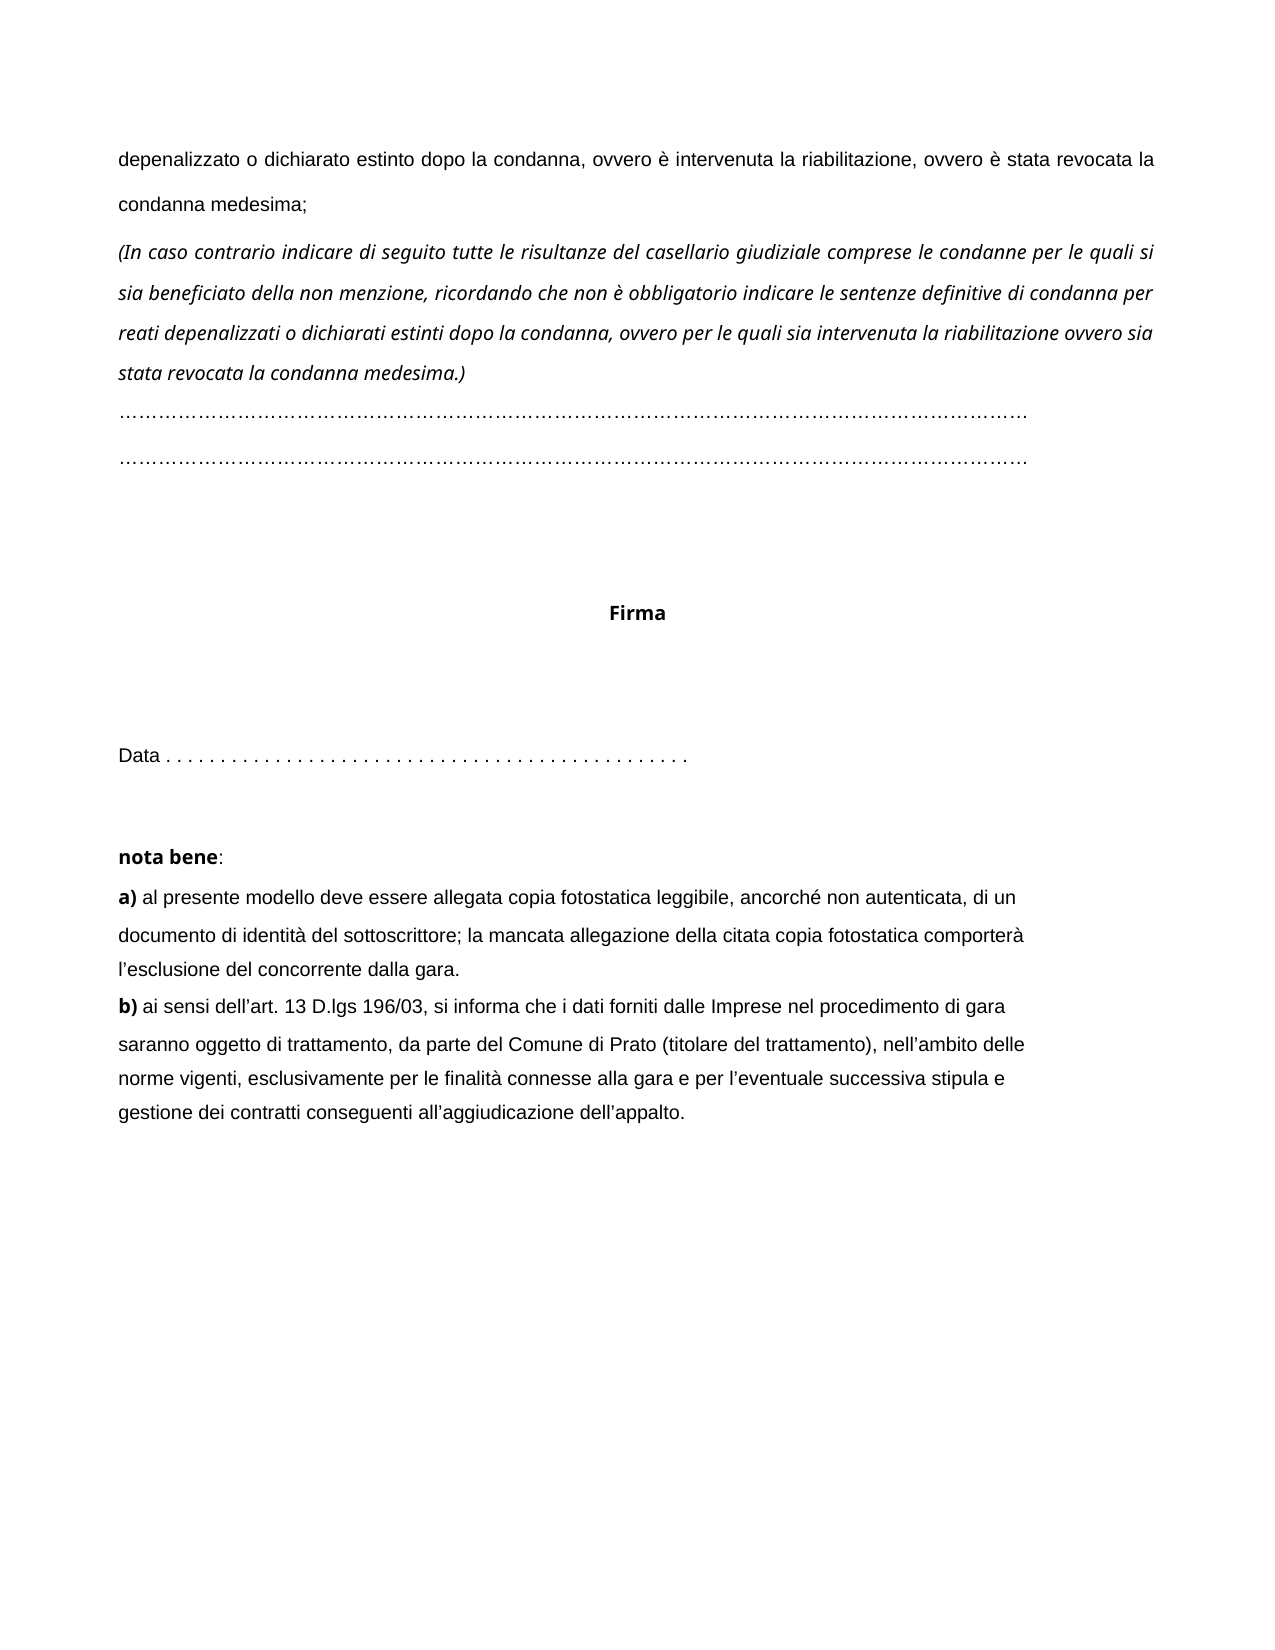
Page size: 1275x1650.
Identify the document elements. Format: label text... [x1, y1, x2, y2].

text depenalizzato o dichiarato estinto dopo la condanna, ovvero è intervenuta la riabilitazione, ovvero è stata revocata la condanna medesima; [118, 148, 1157, 216]
text (In caso contrario indicare di seguito tutte le risultanze del casellario giudiziale comprese le condanne per le quali si sia beneficiato della non menzione, ricordando che non è obbligatorio indicare le sentenze definitive di condanna per reati depenalizzati o dichiarati estinti dopo la condanna, ovvero per le quali sia intervenuta la riabilitazione ovvero sia stata revocata la condanna medesima.) [118, 238, 1157, 387]
subtitle Firma [118, 599, 1157, 626]
text documento di identità del sottoscrittore; la mancata allegazione della citata copia fotostatica comporterà [118, 924, 1157, 947]
text saranno oggetto di trattamento, da parte del Comune di Prato (titolare del trattamento), nell’ambito delle [118, 1032, 1157, 1055]
text a) al presente modello deve essere allegata copia fotostatica leggibile, ancorché non autenticata, di un [118, 883, 1157, 910]
text b) ai sensi dell’art. 13 D.lgs 196/03, si informa che i dati forniti dalle Imprese nel procedimento di gara [118, 992, 1157, 1019]
text nota bene: [118, 843, 1157, 870]
text gestione dei contratti conseguenti all’aggiudicazione dell’appalto. [118, 1101, 1157, 1123]
text ………………………………………………………………………………………………………………………… [118, 400, 1157, 423]
text ………………………………………………………………………………………………………………………… [118, 446, 1157, 468]
text Data . . . . . . . . . . . . . . . . . . . . . . . . . . . . . . . . . . . . . . . . . . . . . . . . [118, 744, 1157, 766]
text l’esclusione del concorrente dalla gara. [118, 958, 1157, 981]
text norme vigenti, esclusivamente per le finalità connesse alla gara e per l’eventuale successiva stipula e [118, 1066, 1157, 1089]
